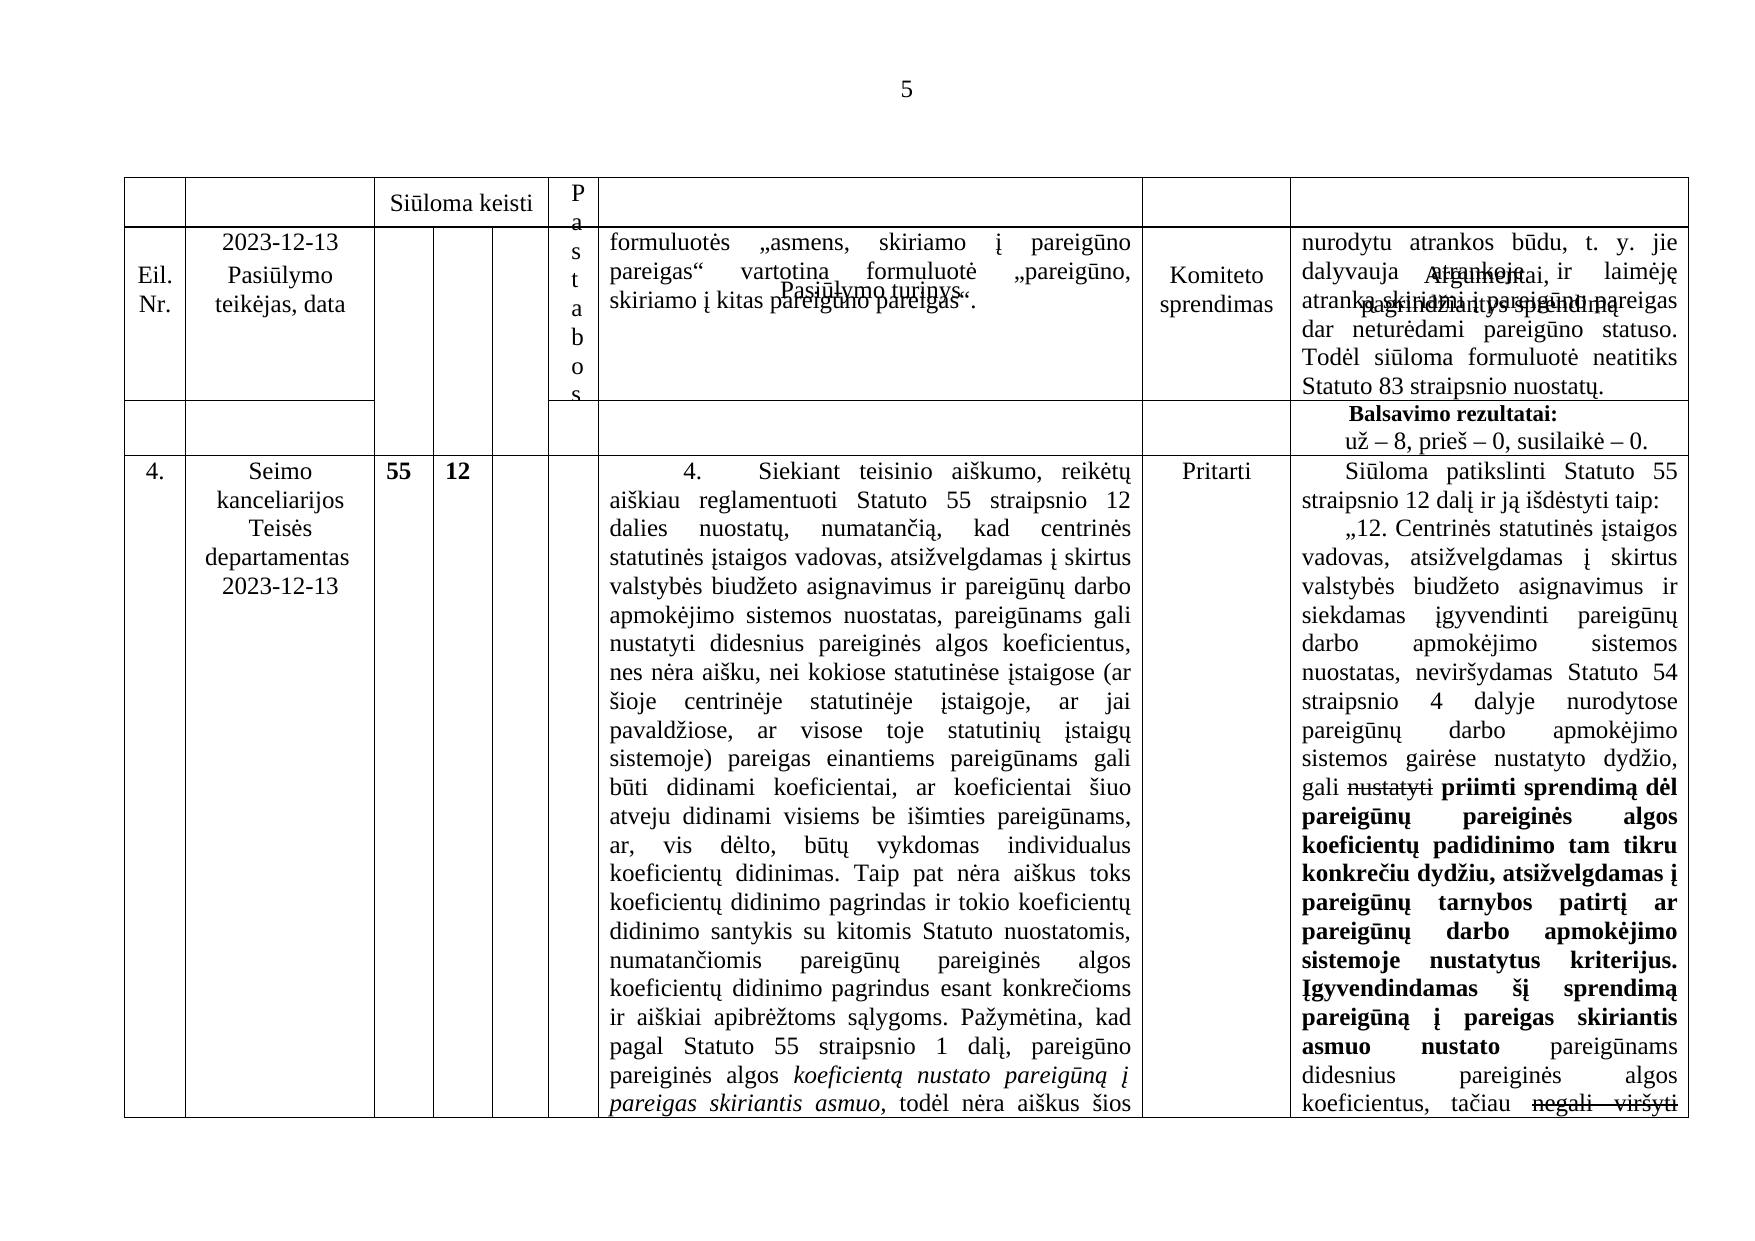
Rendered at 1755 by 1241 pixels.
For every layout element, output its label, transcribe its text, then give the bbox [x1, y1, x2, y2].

table_header [1143, 178, 1290, 226]
table_cell [549, 401, 598, 455]
table_cell 3. Siekiant teisinio aiškumo bei atsižvelgiant į tai, kad Statuto 27 straipsnis reglamentuoja būtent pareigūnų atranką į laisvas pareigūnų vietas, šio straipsnio 8 dalyje vietoj formuluotės „asmens, skiriamo į pareigūno pareigas“ vartotina formuluotė „pareigūno, skiriamo į kitas pareigūno pareigas“. [599, 401, 1142, 455]
table_cell [493, 228, 548, 455]
table_cell Siūloma patikslinti Statuto 55 straipsnio 12 dalį ir ją išdėstyti taip: „12. Centrinės statutinės įstaigos vadovas, atsižvelgdamas į skirtus valstybės biudžeto asignavimus ir siekdamas įgyvendinti pareigūnų darbo apmokėjimo sistemos nuostatas, neviršydamas Statuto 54 straipsnio 4 dalyje nurodytose pareigūnų darbo apmokėjimo sistemos gairėse nustatyto dydžio, gali nustatyti priimti sprendimą dėl pareigūnų pareiginės algos koeficientų padidinimo tam tikru konkrečiu dydžiu, atsižvelgdamas į pareigūnų tarnybos patirtį ar pareigūnų darbo apmokėjimo sistemoje nustatytus kriterijus. Įgyvendindamas šį sprendimą pareigūną į pareigas skiriantis asmuo nustato pareigūnams didesnius pareiginės algos koeficientus, tačiau negali viršyti neviršydamas pareigūnų darbo apmokėjimo sistemoje tai konkrečiai pareigybei nustatyto didžiausio pareiginės algos koeficiento. Balsavimo rezultatai: už – 8, prieš – 0, susilaikė – 0. [1291, 456, 1688, 1117]
table_cell 12 [434, 456, 492, 1117]
table_cell Seimo kanceliarijos Teisės departamentas 2023-12-13 [186, 456, 374, 1117]
table_header [599, 178, 1142, 226]
table_cell 55 [375, 456, 433, 1117]
table_cell [549, 228, 598, 400]
table_cell 3. [125, 228, 185, 400]
table_header Siūloma keisti [375, 178, 548, 226]
table_cell [493, 456, 548, 1117]
table_header [186, 178, 374, 226]
table_header [1291, 178, 1688, 226]
table_cell 4. [125, 456, 185, 1117]
table_cell [434, 228, 492, 455]
table_cell 3. Siekiant teisinio aiškumo bei atsižvelgiant į tai, kad Statuto 27 straipsnis reglamentuoja būtent pareigūnų atranką į laisvas pareigūnų vietas, šio straipsnio 8 dalyje vietoj formuluotės „asmens, skiriamo į pareigūno pareigas“ vartotina formuluotė „pareigūno, skiriamo į kitas pareigūno pareigas“. [599, 228, 1142, 400]
table_cell [549, 456, 598, 1117]
table_cell Nepritarti [1143, 228, 1290, 400]
table_cell 4. Siekiant teisinio aiškumo, reikėtų aiškiau reglamentuoti Statuto 55 straipsnio 12 dalies nuostatų, numatančią, kad centrinės statutinės įstaigos vadovas, atsižvelgdamas į skirtus valstybės biudžeto asignavimus ir pareigūnų darbo apmokėjimo sistemos nuostatas, pareigūnams gali nustatyti didesnius pareiginės algos koeficientus, nes nėra aišku, nei kokiose statutinėse įstaigose (ar šioje centrinėje statutinėje įstaigoje, ar jai pavaldžiose, ar visose toje statutinių įstaigų sistemoje) pareigas einantiems pareigūnams gali būti didinami koeficientai, ar koeficientai šiuo atveju didinami visiems be išimties pareigūnams, ar, vis dėlto, būtų vykdomas individualus koeficientų didinimas. Taip pat nėra aiškus toks koeficientų didinimo pagrindas ir tokio koeficientų didinimo santykis su kitomis Statuto nuostatomis, numatančiomis pareigūnų pareiginės algos koeficientų didinimo pagrindus esant konkrečioms ir aiškiai apibrėžtoms sąlygoms. Pažymėtina, kad pagal Statuto 55 straipsnio 1 dalį, pareigūno pareiginės algos koeficientą nustato pareigūną į pareigas skiriantis asmuo, todėl nėra aiškus šios nuostatos santykis su minima Statuto 55 straipsnio 12 dalies nuostata, implikuojančia, kad centrinės statutinės įstaigos vadovas gali nustatyti konkrečius koeficientus net ne savo vadovaujamoje įstaigoje tarnaujantiems pareigūnams. [599, 456, 1142, 1117]
table_cell Argumentai: Pagal Statuto 83 straipsnį, buvę pareigūnai grąžinami į vidaus tarnybą Statuto 27 straipsnyje nurodytu atrankos būdu, t. y. jie dalyvauja atrankoje ir laimėję atranką skiriami į pareigūno pareigas dar neturėdami pareigūno statuso. Todėl siūloma formuluotė neatitiks Statuto 83 straipsnio nuostatų. Balsavimo rezultatai: už – 8, prieš – 0, susilaikė – 0. [1291, 401, 1688, 455]
table_cell Seimo kanceliarijos Teisės departamentas 2023-12-13 [186, 228, 374, 400]
table_cell Nepritarti [1143, 401, 1290, 455]
table_cell 3. [125, 401, 185, 455]
table_cell [375, 228, 433, 455]
table_cell Pritarti [1143, 456, 1290, 1117]
table_header Pastabos [549, 178, 598, 226]
table_header [125, 178, 185, 226]
table_cell Argumentai: Pagal Statuto 83 straipsnį, buvę pareigūnai grąžinami į vidaus tarnybą Statuto 27 straipsnyje nurodytu atrankos būdu, t. y. jie dalyvauja atrankoje ir laimėję atranką skiriami į pareigūno pareigas dar neturėdami pareigūno statuso. Todėl siūloma formuluotė neatitiks Statuto 83 straipsnio nuostatų. Balsavimo rezultatai: už – 8, prieš – 0, susilaikė – 0. [1291, 228, 1688, 400]
table_cell Seimo kanceliarijos Teisės departamentas 2023-12-13 [186, 401, 374, 455]
